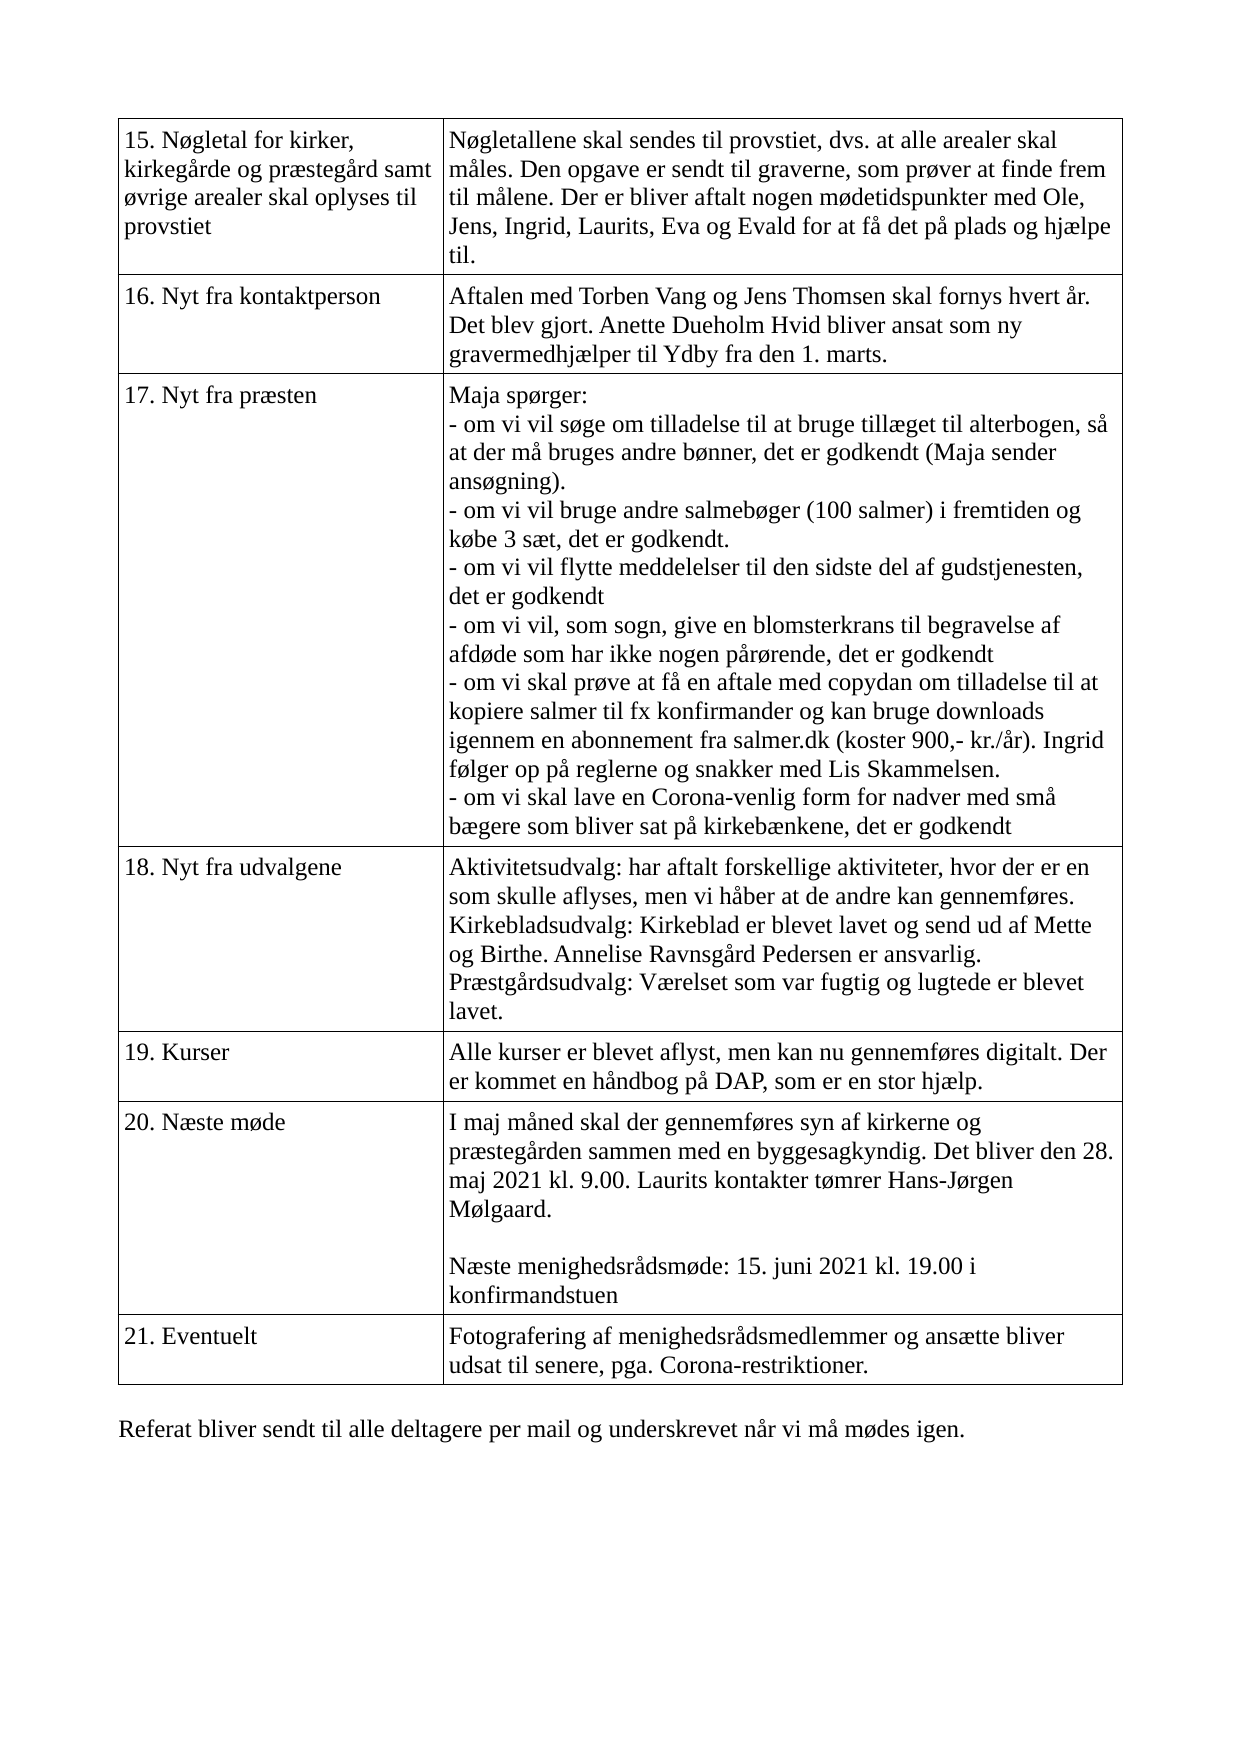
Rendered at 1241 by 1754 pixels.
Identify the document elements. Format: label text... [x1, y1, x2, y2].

table_cell I maj måned skal der gennemføres syn af kirkerne og præstegården sammen med en byggesagkyndig. Det bliver den 28. maj 2021 kl. 9.00. Laurits kontakter tømrer Hans-Jørgen Mølgaard. Næste menighedsrådsmøde: 15. juni 2021 kl. 19.00 i konfirmandstuen [444, 1102, 1122, 1314]
table_cell Fotografering af menighedsrådsmedlemmer og ansætte bliver udsat til senere, pga. Corona-restriktioner. [444, 1315, 1122, 1384]
table_cell 19. Kurser [119, 1032, 443, 1101]
table_cell 21. Eventuelt [119, 1315, 443, 1384]
table_cell 15. Nøgletal for kirker, kirkegårde og præstegård samt øvrige arealer skal oplyses til provstiet [119, 119, 443, 274]
table_cell Nøgletallene skal sendes til provstiet, dvs. at alle arealer skal måles. Den opgave er sendt til graverne, som prøver at finde frem til målene. Der er bliver aftalt nogen mødetidspunkter med Ole, Jens, Ingrid, Laurits, Eva og Evald for at få det på plads og hjælpe til. [444, 119, 1122, 274]
table_cell Aktivitetsudvalg: har aftalt forskellige aktiviteter, hvor der er en som skulle aflyses, men vi håber at de andre kan gennemføres. Kirkebladsudvalg: Kirkeblad er blevet lavet og send ud af Mette og Birthe. Annelise Ravnsgård Pedersen er ansvarlig. Præstgårdsudvalg: Værelset som var fugtig og lugtede er blevet lavet. [444, 847, 1122, 1031]
text Referat bliver sendt til alle deltagere per mail og underskrevet når vi må mødes igen. [118, 1414, 1122, 1443]
table_cell Alle kurser er blevet aflyst, men kan nu gennemføres digitalt. Der er kommet en håndbog på DAP, som er en stor hjælp. [444, 1032, 1122, 1101]
table_cell 18. Nyt fra udvalgene [119, 847, 443, 1031]
table_cell Aftalen med Torben Vang og Jens Thomsen skal fornys hvert år. Det blev gjort. Anette Dueholm Hvid bliver ansat som ny gravermedhjælper til Ydby fra den 1. marts. [444, 275, 1122, 373]
table_cell 20. Næste møde [119, 1102, 443, 1314]
table_cell Maja spørger: - om vi vil søge om tilladelse til at bruge tillæget til alterbogen, så at der må bruges andre bønner, det er godkendt (Maja sender ansøgning). - om vi vil bruge andre salmebøger (100 salmer) i fremtiden og købe 3 sæt, det er godkendt. - om vi vil flytte meddelelser til den sidste del af gudstjenesten, det er godkendt - om vi vil, som sogn, give en blomsterkrans til begravelse af afdøde som har ikke nogen pårørende, det er godkendt - om vi skal prøve at få en aftale med copydan om tilladelse til at kopiere salmer til fx konfirmander og kan bruge downloads igennem en abonnement fra salmer.dk (koster 900,- kr./år). Ingrid følger op på reglerne og snakker med Lis Skammelsen. - om vi skal lave en Corona-venlig form for nadver med små bægere som bliver sat på kirkebænkene, det er godkendt [444, 374, 1122, 846]
table_cell 16. Nyt fra kontaktperson [119, 275, 443, 373]
table_cell 17. Nyt fra præsten [119, 374, 443, 846]
